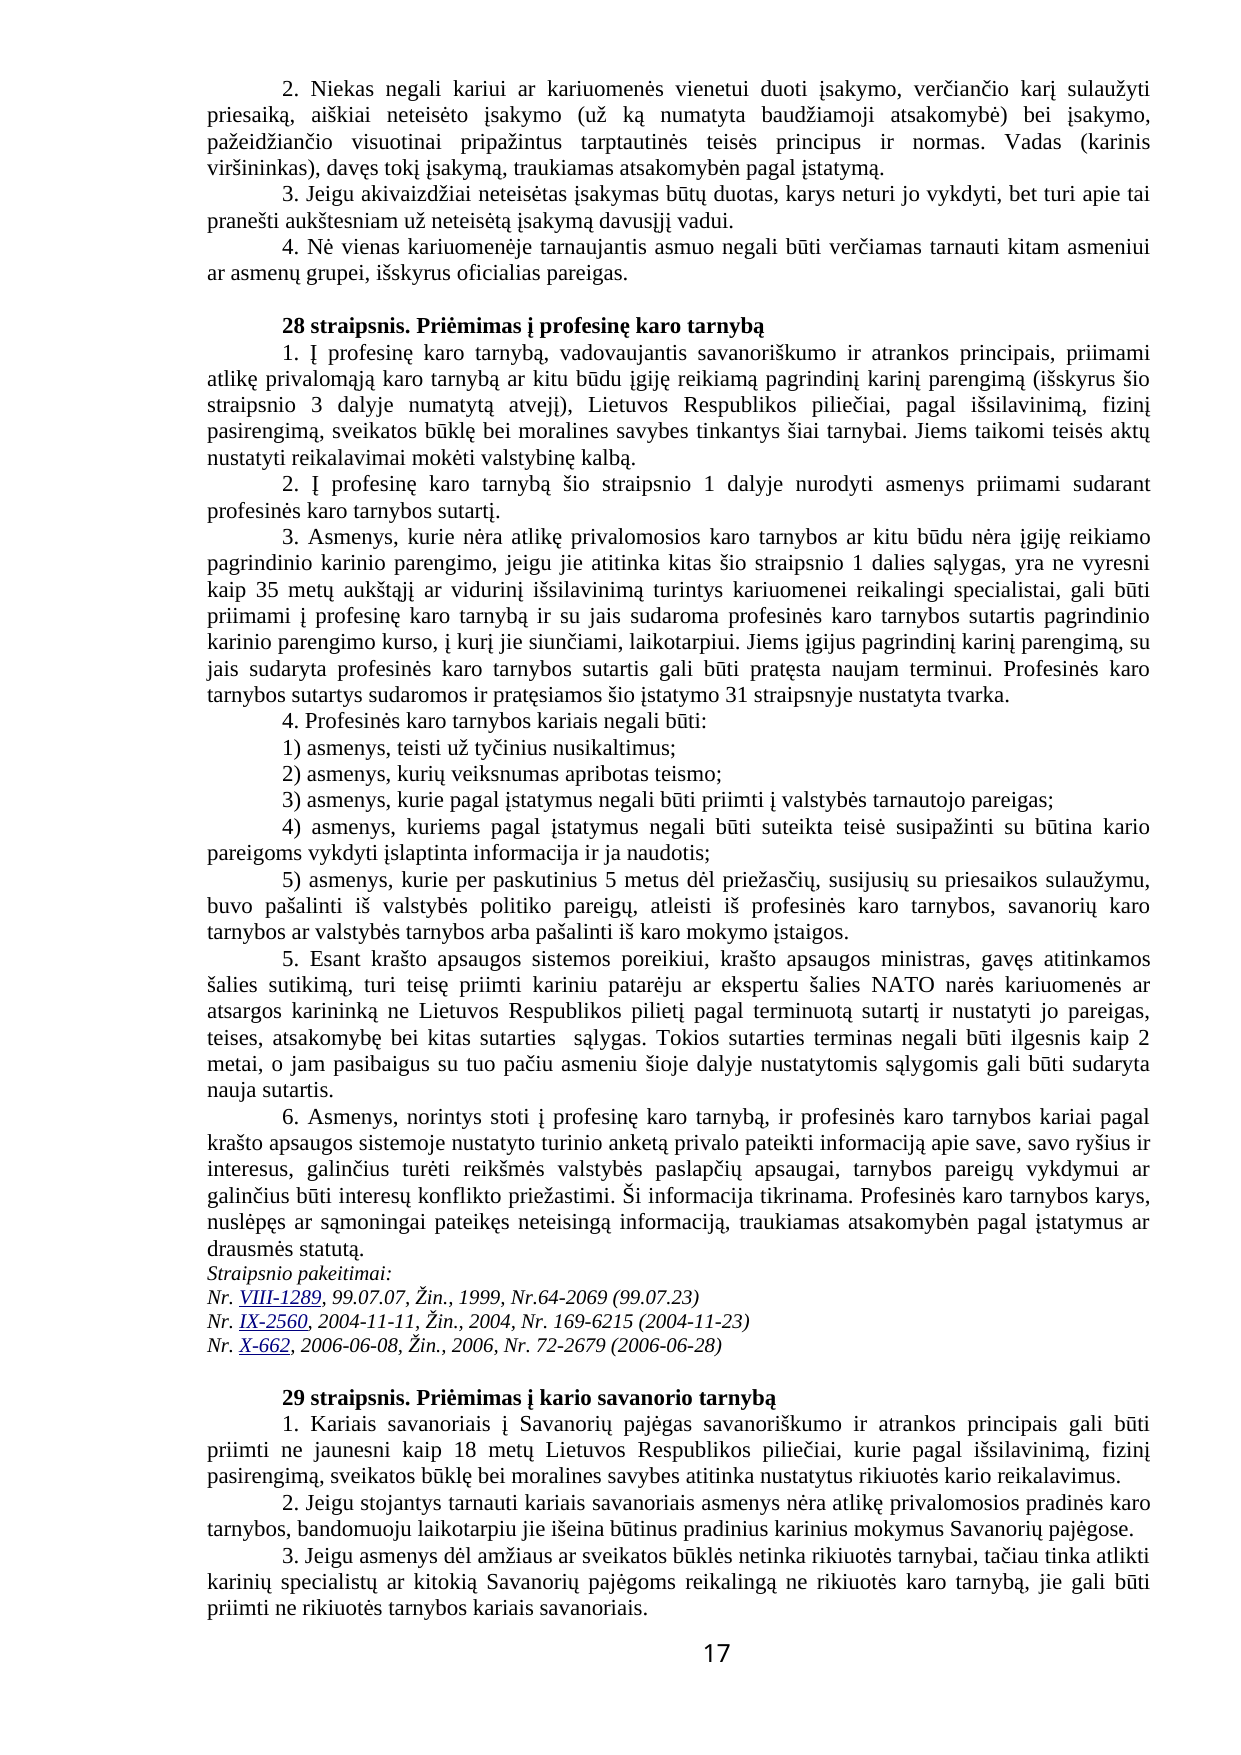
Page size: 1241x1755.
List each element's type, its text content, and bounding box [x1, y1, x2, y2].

text 1. Kariais savanoriais į Savanorių pajėgas savanoriškumo ir atrankos principais gali būti priimti ne jaunesni kaip 18 metų Lietuvos Respublikos piliečiai, kurie pagal išsilavinimą, fizinį pasirengimą, sveikatos būklę bei moralines savybes atitinka nustatytus rikiuotės kario reikalavimus. [207, 1410, 1152, 1489]
text Nr. VIII-1289, 99.07.07, Žin., 1999, Nr.64-2069 (99.07.23) [207, 1285, 1152, 1309]
text 28 straipsnis. Priėmimas į profesinę karo tarnybą [207, 312, 1152, 338]
text 29 straipsnis. Priėmimas į kario savanorio tarnybą [207, 1383, 1152, 1410]
text 1. Į profesinę karo tarnybą, vadovaujantis savanoriškumo ir atrankos principais, priimami atlikę privalomąją karo tarnybą ar kitu būdu įgiję reikiamą pagrindinį karinį parengimą (išskyrus šio straipsnio 3 dalyje numatytą atvejį), Lietuvos Respublikos piliečiai, pagal išsilavinimą, fizinį pasirengimą, sveikatos būklę bei moralines savybes tinkantys šiai tarnybai. Jiems taikomi teisės aktų nustatyti reikalavimai mokėti valstybinę kalbą. [207, 338, 1152, 470]
text 4) asmenys, kuriems pagal įstatymus negali būti suteikta teisė susipažinti su būtina kario pareigoms vykdyti įslaptinta informacija ir ja naudotis; [207, 813, 1152, 866]
text 3. Asmenys, kurie nėra atlikę privalomosios karo tarnybos ar kitu būdu nėra įgiję reikiamo pagrindinio karinio parengimo, jeigu jie atitinka kitas šio straipsnio 1 dalies sąlygas, yra ne vyresni kaip 35 metų aukštąjį ar vidurinį išsilavinimą turintys kariuomenei reikalingi specialistai, gali būti priimami į profesinę karo tarnybą ir su jais sudaroma profesinės karo tarnybos sutartis pagrindinio karinio parengimo kurso, į kurį jie siunčiami, laikotarpiui. Jiems įgijus pagrindinį karinį parengimą, su jais sudaryta profesinės karo tarnybos sutartis gali būti pratęsta naujam terminui. Profesinės karo tarnybos sutartys sudaromos ir pratęsiamos šio įstatymo 31 straipsnyje nustatyta tvarka. [207, 523, 1152, 707]
text 5. Esant krašto apsaugos sistemos poreikiui, krašto apsaugos ministras, gavęs atitinkamos šalies sutikimą, turi teisę priimti kariniu patarėju ar ekspertu šalies NATO narės kariuomenės ar atsargos karininką ne Lietuvos Respublikos pilietį pagal terminuotą sutartį ir nustatyti jo pareigas, teises, atsakomybę bei kitas sutarties sąlygas. Tokios sutarties terminas negali būti ilgesnis kaip 2 metai, o jam pasibaigus su tuo pačiu asmeniu šioje dalyje nustatytomis sąlygomis gali būti sudaryta nauja sutartis. [207, 945, 1152, 1103]
text Nr. X-662, 2006-06-08, Žin., 2006, Nr. 72-2679 (2006-06-28) [207, 1333, 1152, 1357]
text 3. Jeigu asmenys dėl amžiaus ar sveikatos būklės netinka rikiuotės tarnybai, tačiau tinka atlikti karinių specialistų ar kitokią Savanorių pajėgoms reikalingą ne rikiuotės karo tarnybą, jie gali būti priimti ne rikiuotės tarnybos kariais savanoriais. [207, 1542, 1152, 1621]
text 2. Jeigu stojantys tarnauti kariais savanoriais asmenys nėra atlikę privalomosios pradinės karo tarnybos, bandomuoju laikotarpiu jie išeina būtinus pradinius karinius mokymus Savanorių pajėgose. [207, 1489, 1152, 1542]
text 3. Jeigu akivaizdžiai neteisėtas įsakymas būtų duotas, karys neturi jo vykdyti, bet turi apie tai pranešti aukštesniam už neteisėtą įsakymą davusįjį vadui. [207, 180, 1152, 233]
text 6. Asmenys, norintys stoti į profesinę karo tarnybą, ir profesinės karo tarnybos kariai pagal krašto apsaugos sistemoje nustatyto turinio anketą privalo pateikti informaciją apie save, savo ryšius ir interesus, galinčius turėti reikšmės valstybės paslapčių apsaugai, tarnybos pareigų vykdymui ar galinčius būti interesų konflikto priežastimi. Ši informacija tikrinama. Profesinės karo tarnybos karys, nuslėpęs ar sąmoningai pateikęs neteisingą informaciją, traukiamas atsakomybėn pagal įstatymus ar drausmės statutą. [207, 1103, 1152, 1261]
text 2. Į profesinę karo tarnybą šio straipsnio 1 dalyje nurodyti asmenys priimami sudarant profesinės karo tarnybos sutartį. [207, 470, 1152, 523]
text Nr. IX-2560, 2004-11-11, Žin., 2004, Nr. 169-6215 (2004-11-23) [207, 1309, 1152, 1333]
text Straipsnio pakeitimai: [207, 1261, 1152, 1285]
text 2. Niekas negali kariui ar kariuomenės vienetui duoti įsakymo, verčiančio karį sulaužyti priesaiką, aiškiai neteisėto įsakymo (už ką numatyta baudžiamoji atsakomybė) bei įsakymo, pažeidžiančio visuotinai pripažintus tarptautinės teisės principus ir normas. Vadas (karinis viršininkas), davęs tokį įsakymą, traukiamas atsakomybėn pagal įstatymą. [207, 75, 1152, 180]
text 1) asmenys, teisti už tyčinius nusikaltimus; [207, 734, 1152, 760]
text 4. Nė vienas kariuomenėje tarnaujantis asmuo negali būti verčiamas tarnauti kitam asmeniui ar asmenų grupei, išskyrus oficialias pareigas. [207, 233, 1152, 286]
text 2) asmenys, kurių veiksnumas apribotas teismo; [207, 760, 1152, 787]
text 5) asmenys, kurie per paskutinius 5 metus dėl priežasčių, susijusių su priesaikos sulaužymu, buvo pašalinti iš valstybės politiko pareigų, atleisti iš profesinės karo tarnybos, savanorių karo tarnybos ar valstybės tarnybos arba pašalinti iš karo mokymo įstaigos. [207, 866, 1152, 945]
text 3) asmenys, kurie pagal įstatymus negali būti priimti į valstybės tarnautojo pareigas; [207, 787, 1152, 813]
text 4. Profesinės karo tarnybos kariais negali būti: [207, 707, 1152, 734]
